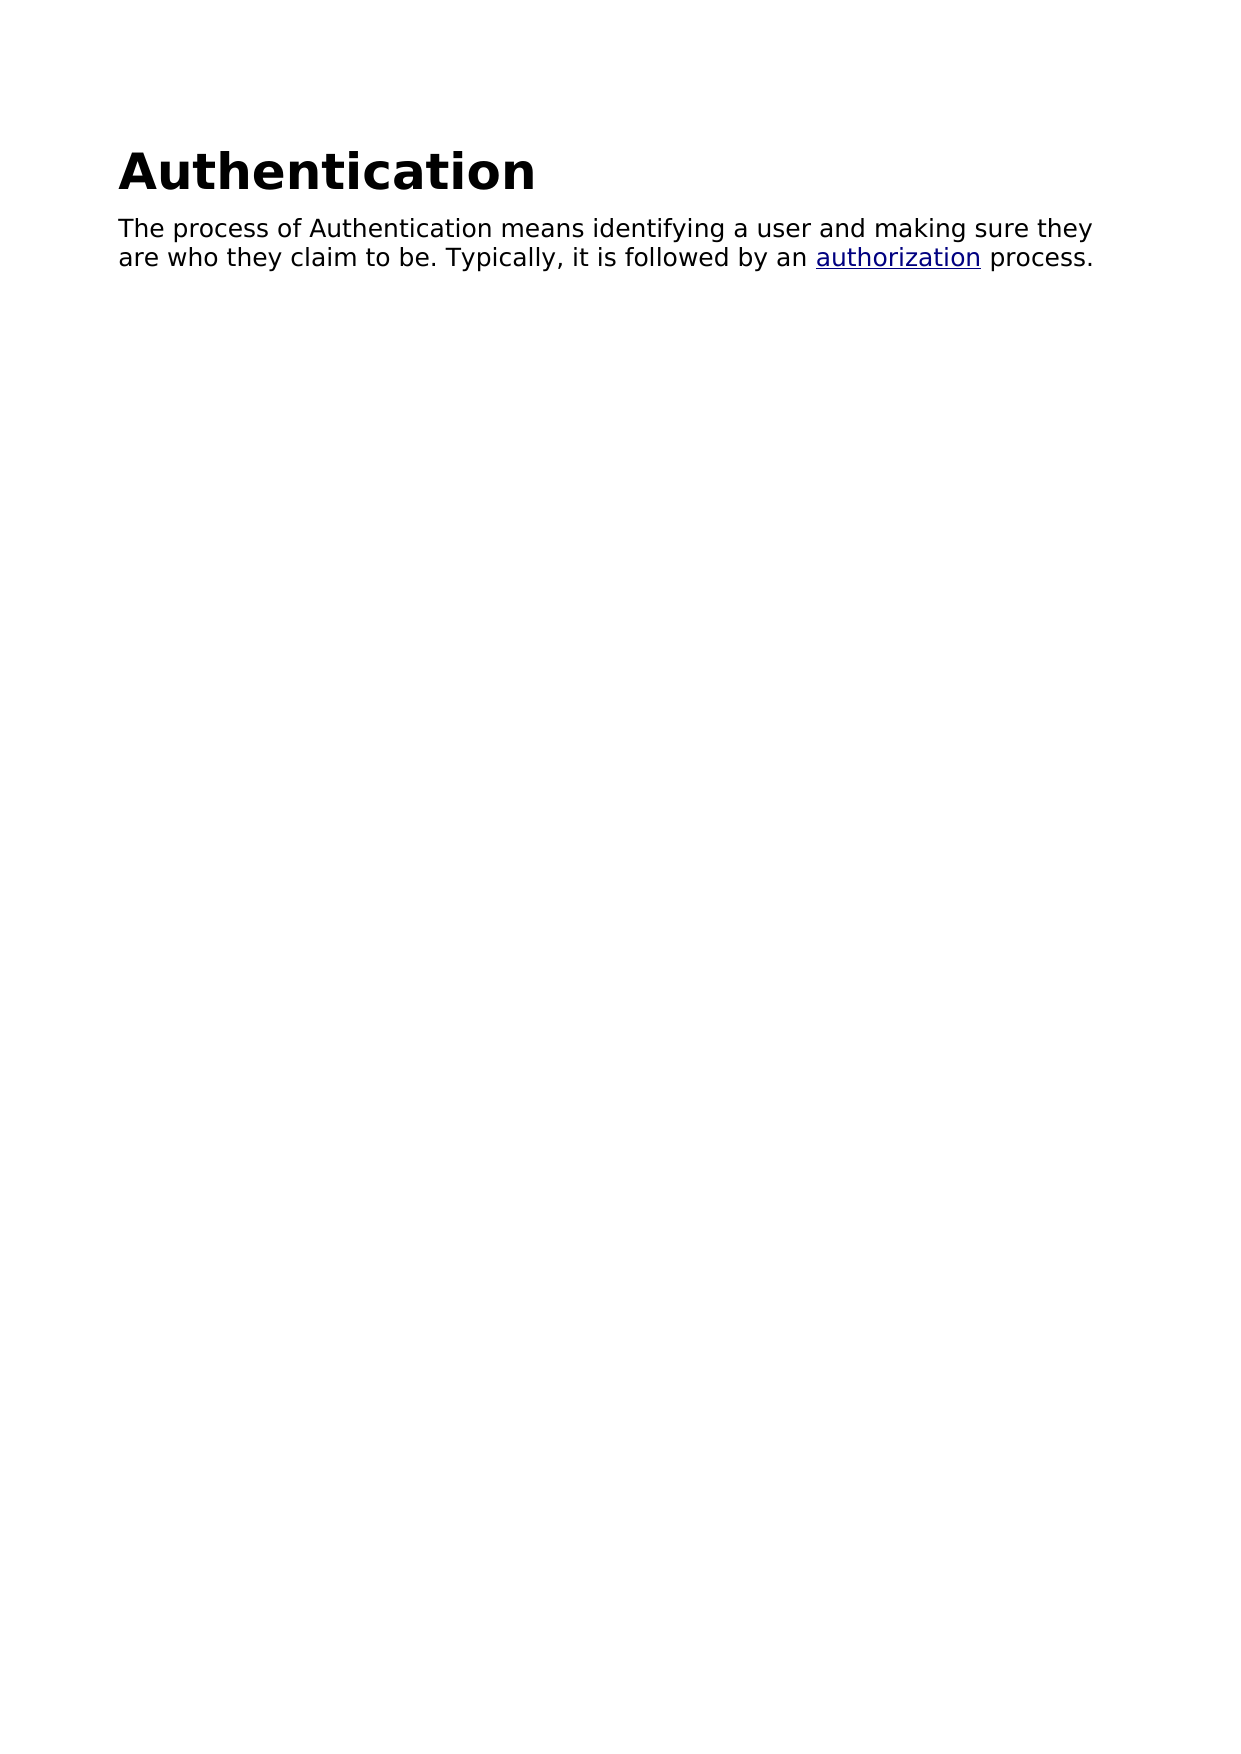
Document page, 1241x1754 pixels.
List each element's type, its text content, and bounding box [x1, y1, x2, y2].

text The process of Authentication means identifying a user and making sure they are who they claim to be. Typically, it is followed by an authorization process. [118, 214, 1122, 272]
subtitle Authentication [118, 143, 1122, 201]
